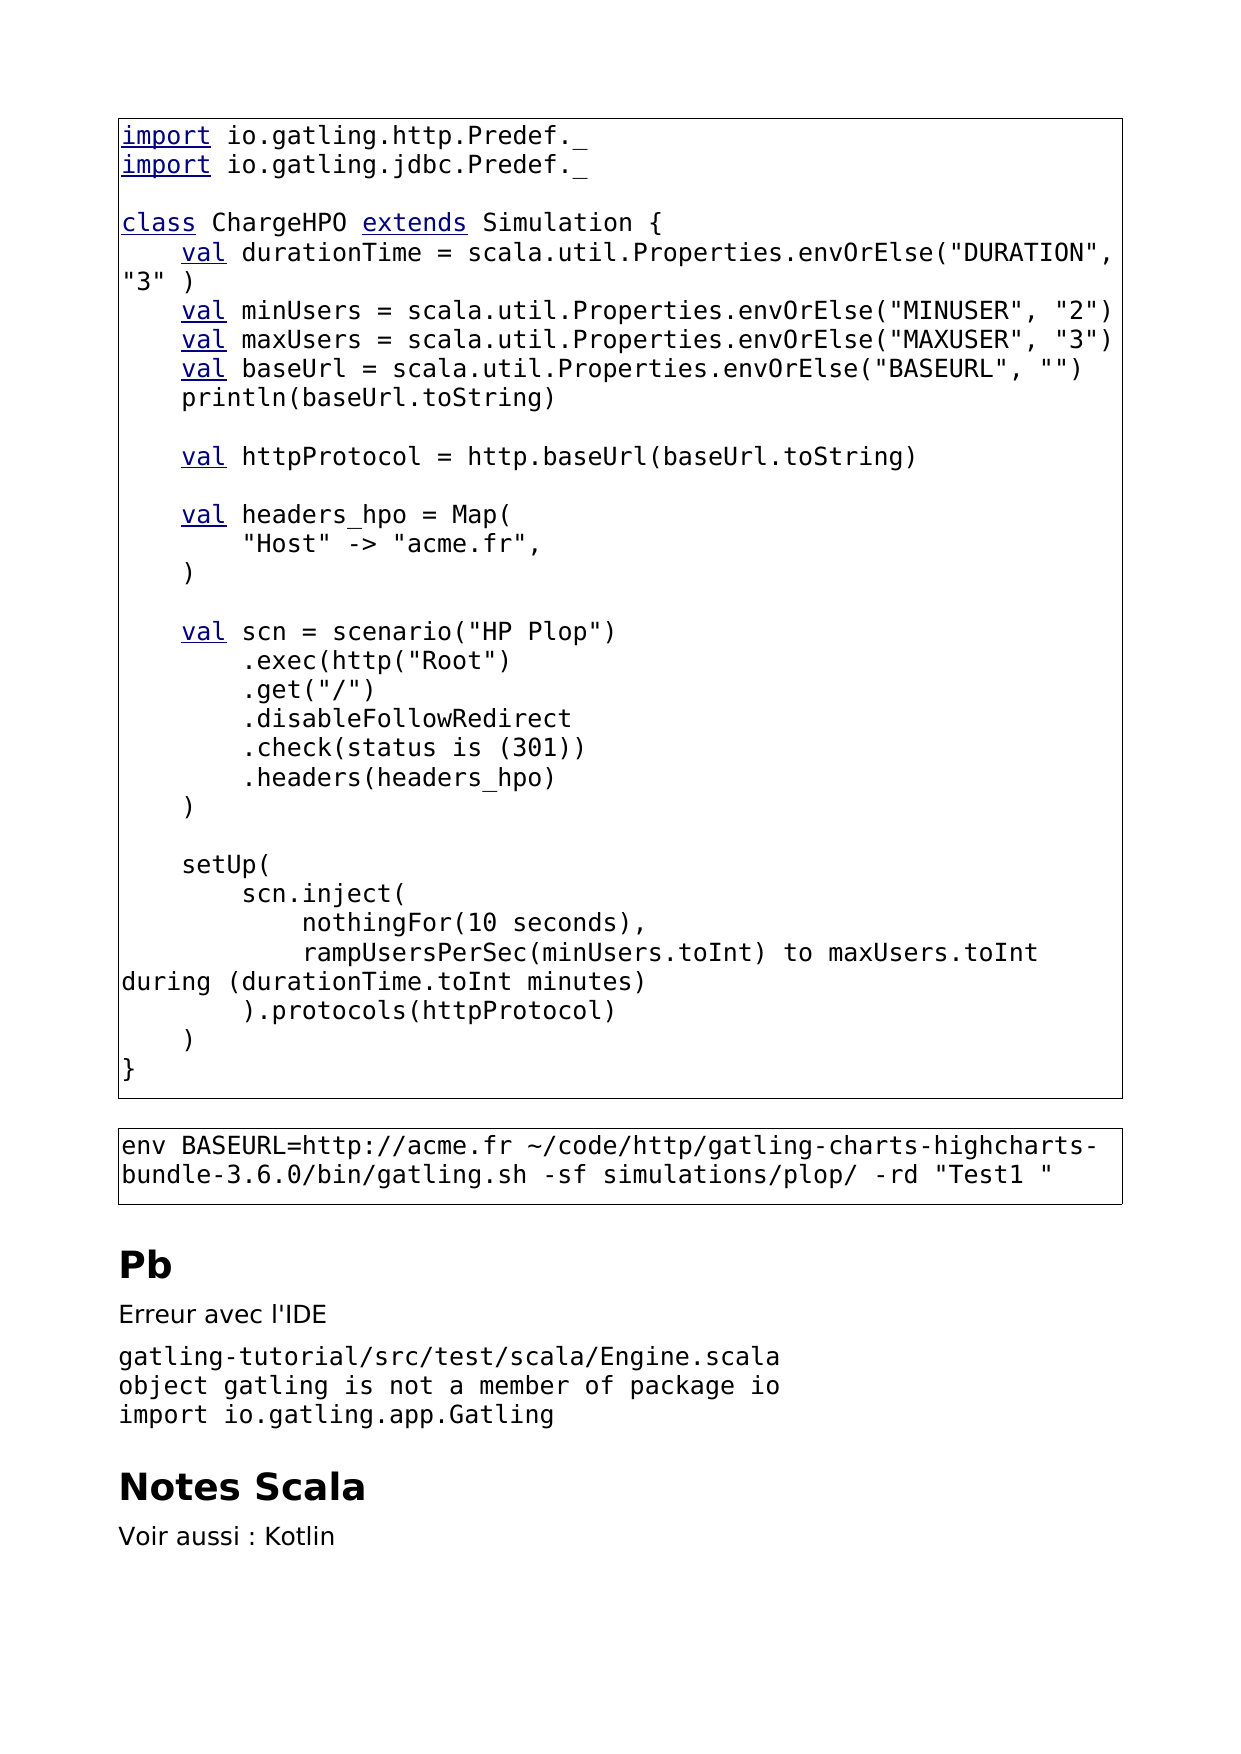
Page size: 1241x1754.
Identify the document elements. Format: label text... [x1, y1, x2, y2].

text Erreur avec l'IDE [118, 1300, 1122, 1329]
subtitle Pb [118, 1244, 1122, 1288]
subtitle Notes Scala [118, 1466, 1122, 1510]
table_header env BASEURL=http://acme.fr ~/code/http/gatling-charts-highcharts-bundle-3.6.0/bin/gatling.sh -sf simulations/plop/ -rd "Test1 " [119, 1129, 1122, 1204]
text Voir aussi : Kotlin [118, 1522, 1122, 1551]
table_header import io.gatling.http.Predef._ import io.gatling.jdbc.Predef._ class ChargeHPO extends Simulation { val durationTime = scala.util.Properties.envOrElse("DURATION", "3" ) val minUsers = scala.util.Properties.envOrElse("MINUSER", "2") val maxUsers = scala.util.Properties.envOrElse("MAXUSER", "3") val baseUrl = scala.util.Properties.envOrElse("BASEURL", "") println(baseUrl.toString) val httpProtocol = http.baseUrl(baseUrl.toString) val headers_hpo = Map( "Host" -> "acme.fr", ) val scn = scenario("HP Plop") .exec(http("Root") .get("/") .disableFollowRedirect .check(status is (301)) .headers(headers_hpo) ) setUp( scn.inject( nothingFor(10 seconds), rampUsersPerSec(minUsers.toInt) to maxUsers.toInt during (durationTime.toInt minutes) ).protocols(httpProtocol) ) } [119, 119, 1122, 1098]
text gatling-tutorial/src/test/scala/Engine.scala object gatling is not a member of package io import io.gatling.app.Gatling [118, 1342, 1122, 1429]
